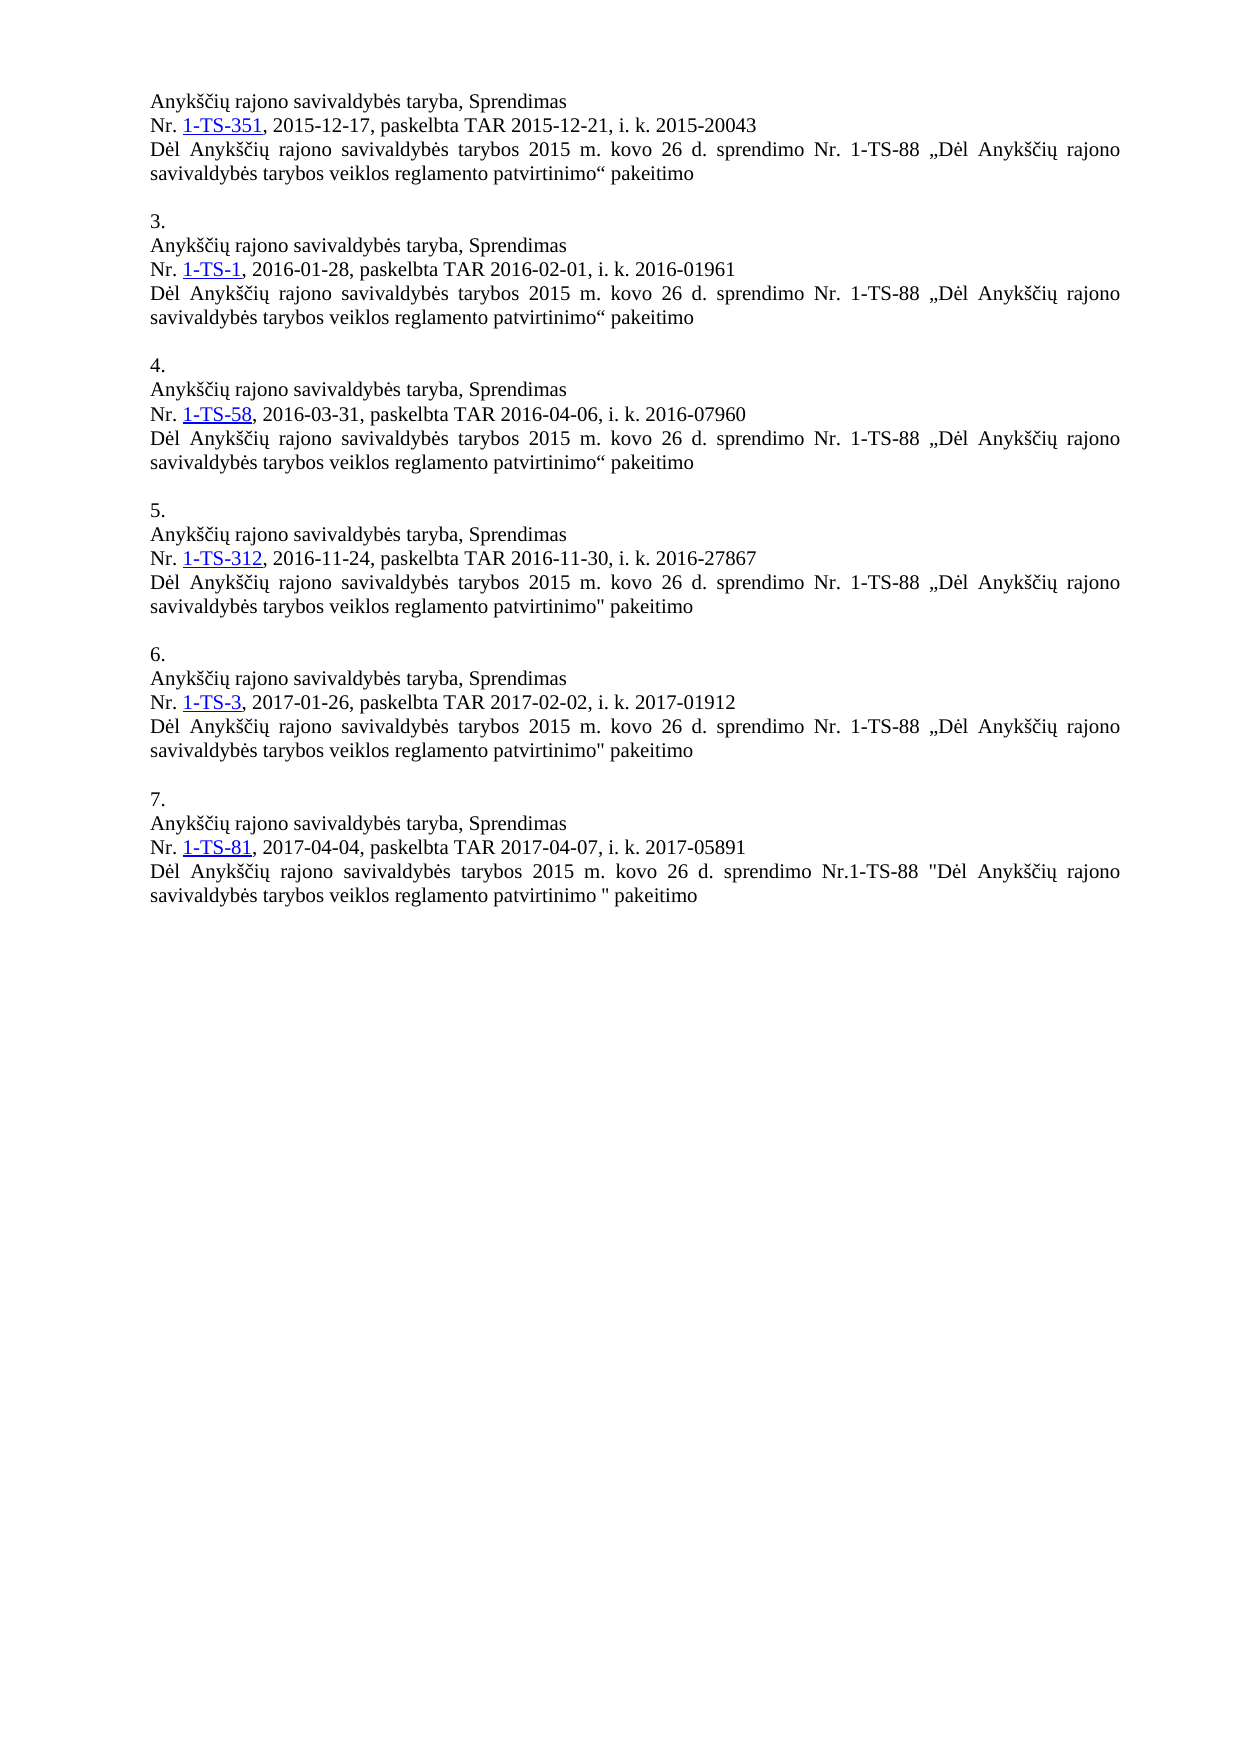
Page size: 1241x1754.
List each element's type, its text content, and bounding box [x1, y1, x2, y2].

text 3. [150, 209, 1122, 233]
text Dėl Anykščių rajono savivaldybės tarybos 2015 m. kovo 26 d. sprendimo Nr. 1-TS-88 „Dėl Anykščių rajono savivaldybės tarybos veiklos reglamento patvirtinimo“ pakeitimo [150, 281, 1122, 329]
text 4. [150, 353, 1122, 377]
text Anykščių rajono savivaldybės taryba, Sprendimas [150, 233, 1122, 257]
text Nr. 1-TS-58, 2016-03-31, paskelbta TAR 2016-04-06, i. k. 2016-07960 [150, 401, 1122, 426]
text Nr. 1-TS-1, 2016-01-28, paskelbta TAR 2016-02-01, i. k. 2016-01961 [150, 257, 1122, 281]
text Nr. 1-TS-312, 2016-11-24, paskelbta TAR 2016-11-30, i. k. 2016-27867 [150, 546, 1122, 570]
text Dėl Anykščių rajono savivaldybės tarybos 2015 m. kovo 26 d. sprendimo Nr. 1-TS-88 „Dėl Anykščių rajono savivaldybės tarybos veiklos reglamento patvirtinimo“ pakeitimo [150, 426, 1122, 474]
text 6. [150, 642, 1122, 666]
text Dėl Anykščių rajono savivaldybės tarybos 2015 m. kovo 26 d. sprendimo Nr. 1-TS-88 „Dėl Anykščių rajono savivaldybės tarybos veiklos reglamento patvirtinimo" pakeitimo [150, 570, 1122, 618]
text Nr. 1-TS-81, 2017-04-04, paskelbta TAR 2017-04-07, i. k. 2017-05891 [150, 834, 1122, 859]
text 5. [150, 498, 1122, 522]
text Dėl Anykščių rajono savivaldybės tarybos 2015 m. kovo 26 d. sprendimo Nr.1-TS-88 "Dėl Anykščių rajono savivaldybės tarybos veiklos reglamento patvirtinimo '' pakeitimo [150, 859, 1122, 907]
text Anykščių rajono savivaldybės taryba, Sprendimas [150, 666, 1122, 690]
text 7. [150, 786, 1122, 811]
text Anykščių rajono savivaldybės taryba, Sprendimas [150, 811, 1122, 834]
text Dėl Anykščių rajono savivaldybės tarybos 2015 m. kovo 26 d. sprendimo Nr. 1-TS-88 „Dėl Anykščių rajono savivaldybės tarybos veiklos reglamento patvirtinimo“ pakeitimo [150, 137, 1122, 185]
text Nr. 1-TS-3, 2017-01-26, paskelbta TAR 2017-02-02, i. k. 2017-01912 [150, 690, 1122, 714]
text Nr. 1-TS-351, 2015-12-17, paskelbta TAR 2015-12-21, i. k. 2015-20043 [150, 113, 1122, 137]
text Dėl Anykščių rajono savivaldybės tarybos 2015 m. kovo 26 d. sprendimo Nr. 1-TS-88 „Dėl Anykščių rajono savivaldybės tarybos veiklos reglamento patvirtinimo" pakeitimo [150, 714, 1122, 762]
text Anykščių rajono savivaldybės taryba, Sprendimas [150, 377, 1122, 401]
text Anykščių rajono savivaldybės taryba, Sprendimas [150, 89, 1122, 113]
text Anykščių rajono savivaldybės taryba, Sprendimas [150, 522, 1122, 546]
